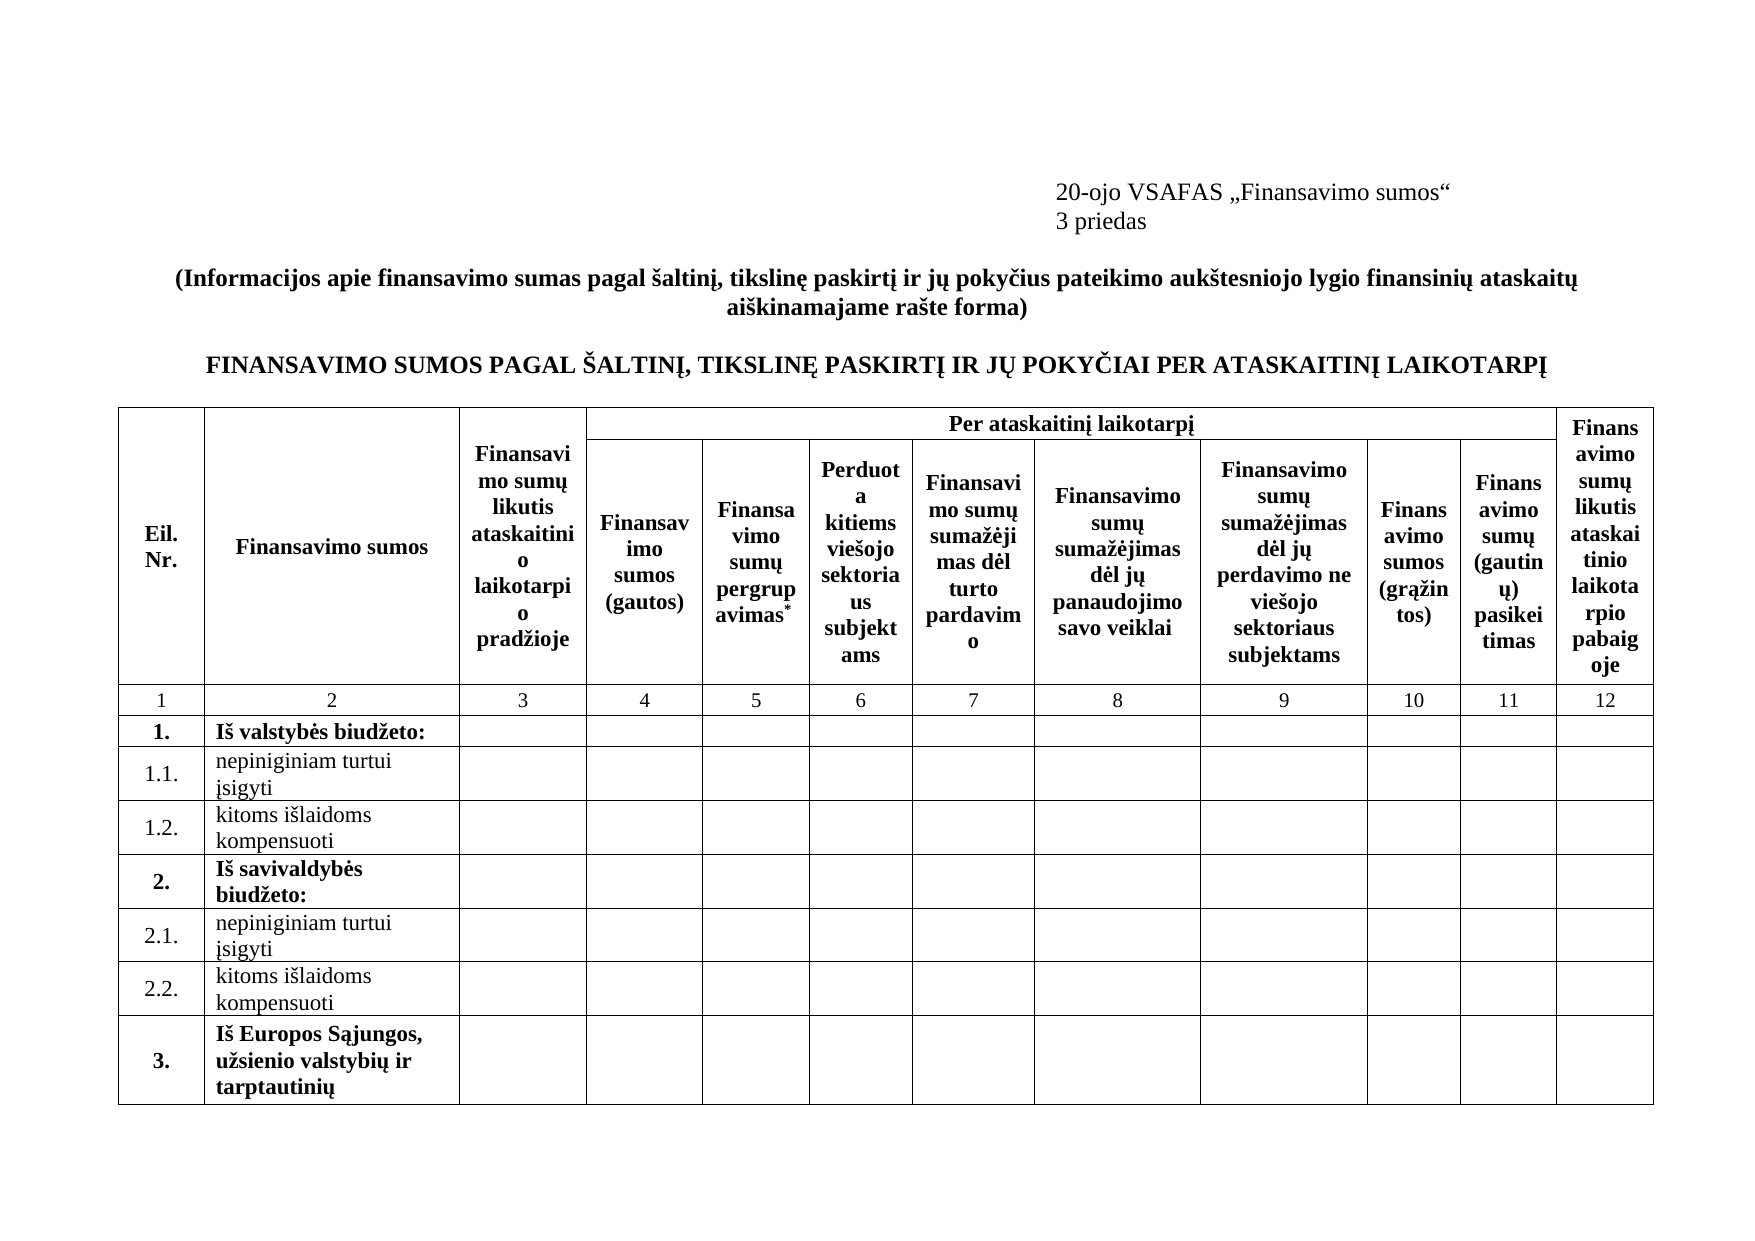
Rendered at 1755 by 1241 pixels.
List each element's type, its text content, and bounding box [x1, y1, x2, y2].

text 3 priedas [1056, 206, 1636, 235]
table_cell [587, 801, 702, 854]
table_cell [1461, 716, 1556, 746]
table_cell [703, 1016, 809, 1104]
table_cell [1368, 801, 1460, 854]
table_cell [703, 801, 809, 854]
table_cell [1035, 716, 1200, 746]
table_cell [703, 747, 809, 800]
table_cell 5 [703, 685, 809, 715]
table_cell [587, 747, 702, 800]
table_cell [703, 909, 809, 961]
table_cell [460, 962, 586, 1015]
table_cell Finansavimo sumų (gautinų) pasikeitimas [1461, 440, 1556, 684]
table_cell [1201, 747, 1367, 800]
table_cell Iš savivaldybės biudžeto: [205, 855, 459, 907]
table_cell [913, 855, 1034, 907]
table_cell 1. [119, 716, 204, 746]
table_cell 3. [119, 1016, 204, 1104]
table_cell [1368, 1016, 1460, 1104]
table_cell [810, 801, 912, 854]
table_cell [1461, 747, 1556, 800]
table_cell [1035, 801, 1200, 854]
table_cell Perduota kitiems viešojo sektoriaus subjektams [810, 440, 912, 684]
table_cell [703, 716, 809, 746]
table_cell [810, 747, 912, 800]
table_cell [913, 801, 1034, 854]
table_cell [1461, 909, 1556, 961]
table_cell [810, 909, 912, 961]
table_cell [913, 962, 1034, 1015]
table_header Eil. Nr. [119, 408, 204, 684]
table_cell [1368, 855, 1460, 907]
table_cell 9 [1201, 685, 1367, 715]
table_cell [587, 962, 702, 1015]
table_cell Finansavimo sumų pergrupavimas* [703, 440, 809, 684]
table_cell [1461, 801, 1556, 854]
table_cell kitoms išlaidoms kompensuoti [205, 801, 459, 854]
table_cell [1035, 962, 1200, 1015]
table_cell [460, 909, 586, 961]
table_cell [1368, 716, 1460, 746]
table_header Finansavimo sumos [205, 408, 459, 684]
table_cell nepiniginiam turtui įsigyti [205, 747, 459, 800]
table_cell [1557, 1016, 1653, 1104]
table_cell [460, 1016, 586, 1104]
table_cell 12 [1557, 685, 1653, 715]
table_cell [913, 909, 1034, 961]
table_cell [1557, 747, 1653, 800]
table_cell Finansavimo sumų sumažėjimas dėl turto pardavimo [913, 440, 1034, 684]
table_cell [1557, 716, 1653, 746]
table_cell kitoms išlaidoms kompensuoti [205, 962, 459, 1015]
table_cell 6 [810, 685, 912, 715]
table_cell [1557, 962, 1653, 1015]
table_cell [1035, 909, 1200, 961]
table_cell Iš Europos Sąjungos, užsienio valstybių ir tarptautinių [205, 1016, 459, 1104]
table_cell [1201, 909, 1367, 961]
table_cell 2 [205, 685, 459, 715]
table_cell [587, 855, 702, 907]
table_cell 4 [587, 685, 702, 715]
table_header Per ataskaitinį laikotarpį [587, 408, 1556, 438]
table_cell [703, 962, 809, 1015]
table_header Finansavimo sumų likutis ataskaitinio laikotarpio pabaigoje [1557, 408, 1653, 684]
table_cell [810, 716, 912, 746]
table_cell [587, 909, 702, 961]
table_cell [1368, 962, 1460, 1015]
table_cell 2. [119, 855, 204, 907]
table_cell [460, 747, 586, 800]
table_cell 11 [1461, 685, 1556, 715]
table_cell [1368, 747, 1460, 800]
table_header Finansavimo sumų likutis ataskaitinio laikotarpio pradžioje [460, 408, 586, 684]
table_cell 1.1. [119, 747, 204, 800]
table_cell 7 [913, 685, 1034, 715]
table_cell [1368, 909, 1460, 961]
table_cell [1035, 1016, 1200, 1104]
table_cell 1.2. [119, 801, 204, 854]
table_cell [1201, 855, 1367, 907]
table_cell [1461, 855, 1556, 907]
table_cell [913, 747, 1034, 800]
table_cell 1 [119, 685, 204, 715]
table_cell [810, 855, 912, 907]
table_cell [1461, 1016, 1556, 1104]
table_cell [1557, 855, 1653, 907]
table_cell [913, 716, 1034, 746]
table_cell 2.1. [119, 909, 204, 961]
table_cell [703, 855, 809, 907]
table_cell [587, 716, 702, 746]
table_cell [1201, 716, 1367, 746]
table_cell [1461, 962, 1556, 1015]
table_cell [1201, 962, 1367, 1015]
table_cell [460, 801, 586, 854]
table_cell [460, 716, 586, 746]
table_cell [913, 1016, 1034, 1104]
text (Informacijos apie finansavimo sumas pagal šaltinį, tikslinę paskirtį ir jų pokyčius pateikimo aukštesniojo lygio finansinių ataskaitų aiškinamajame rašte forma) [118, 263, 1636, 321]
table_cell [1035, 855, 1200, 907]
text FINANSAVIMO SUMOS PAGAL ŠALTINĮ, TIKSLINĘ PASKIRTĮ IR JŲ POKYČIAI PER ATASKAITINĮ LAIKOTARPĮ [118, 350, 1636, 378]
table_cell nepiniginiam turtui įsigyti [205, 909, 459, 961]
table_cell [1557, 909, 1653, 961]
table_cell [1557, 801, 1653, 854]
table_cell [587, 1016, 702, 1104]
table_cell [1035, 747, 1200, 800]
table_cell Finansavimo sumų sumažėjimas dėl jų perdavimo ne viešojo sektoriaus subjektams [1201, 440, 1367, 684]
table_cell 2.2. [119, 962, 204, 1015]
table_cell 10 [1368, 685, 1460, 715]
table_cell [810, 1016, 912, 1104]
table_cell Finansavimo sumos (gautos) [587, 440, 702, 684]
text 20-ojo VSAFAS „Finansavimo sumos“ [1056, 177, 1636, 206]
table_cell Finansavimo sumų sumažėjimas dėl jų panaudojimo savo veiklai [1035, 440, 1200, 684]
table_cell [460, 855, 586, 907]
table_cell Iš valstybės biudžeto: [205, 716, 459, 746]
table_cell 8 [1035, 685, 1200, 715]
table_cell [1201, 1016, 1367, 1104]
table_cell [1201, 801, 1367, 854]
table_cell 3 [460, 685, 586, 715]
table_cell Finansavimo sumos (grąžintos) [1368, 440, 1460, 684]
table_cell [810, 962, 912, 1015]
